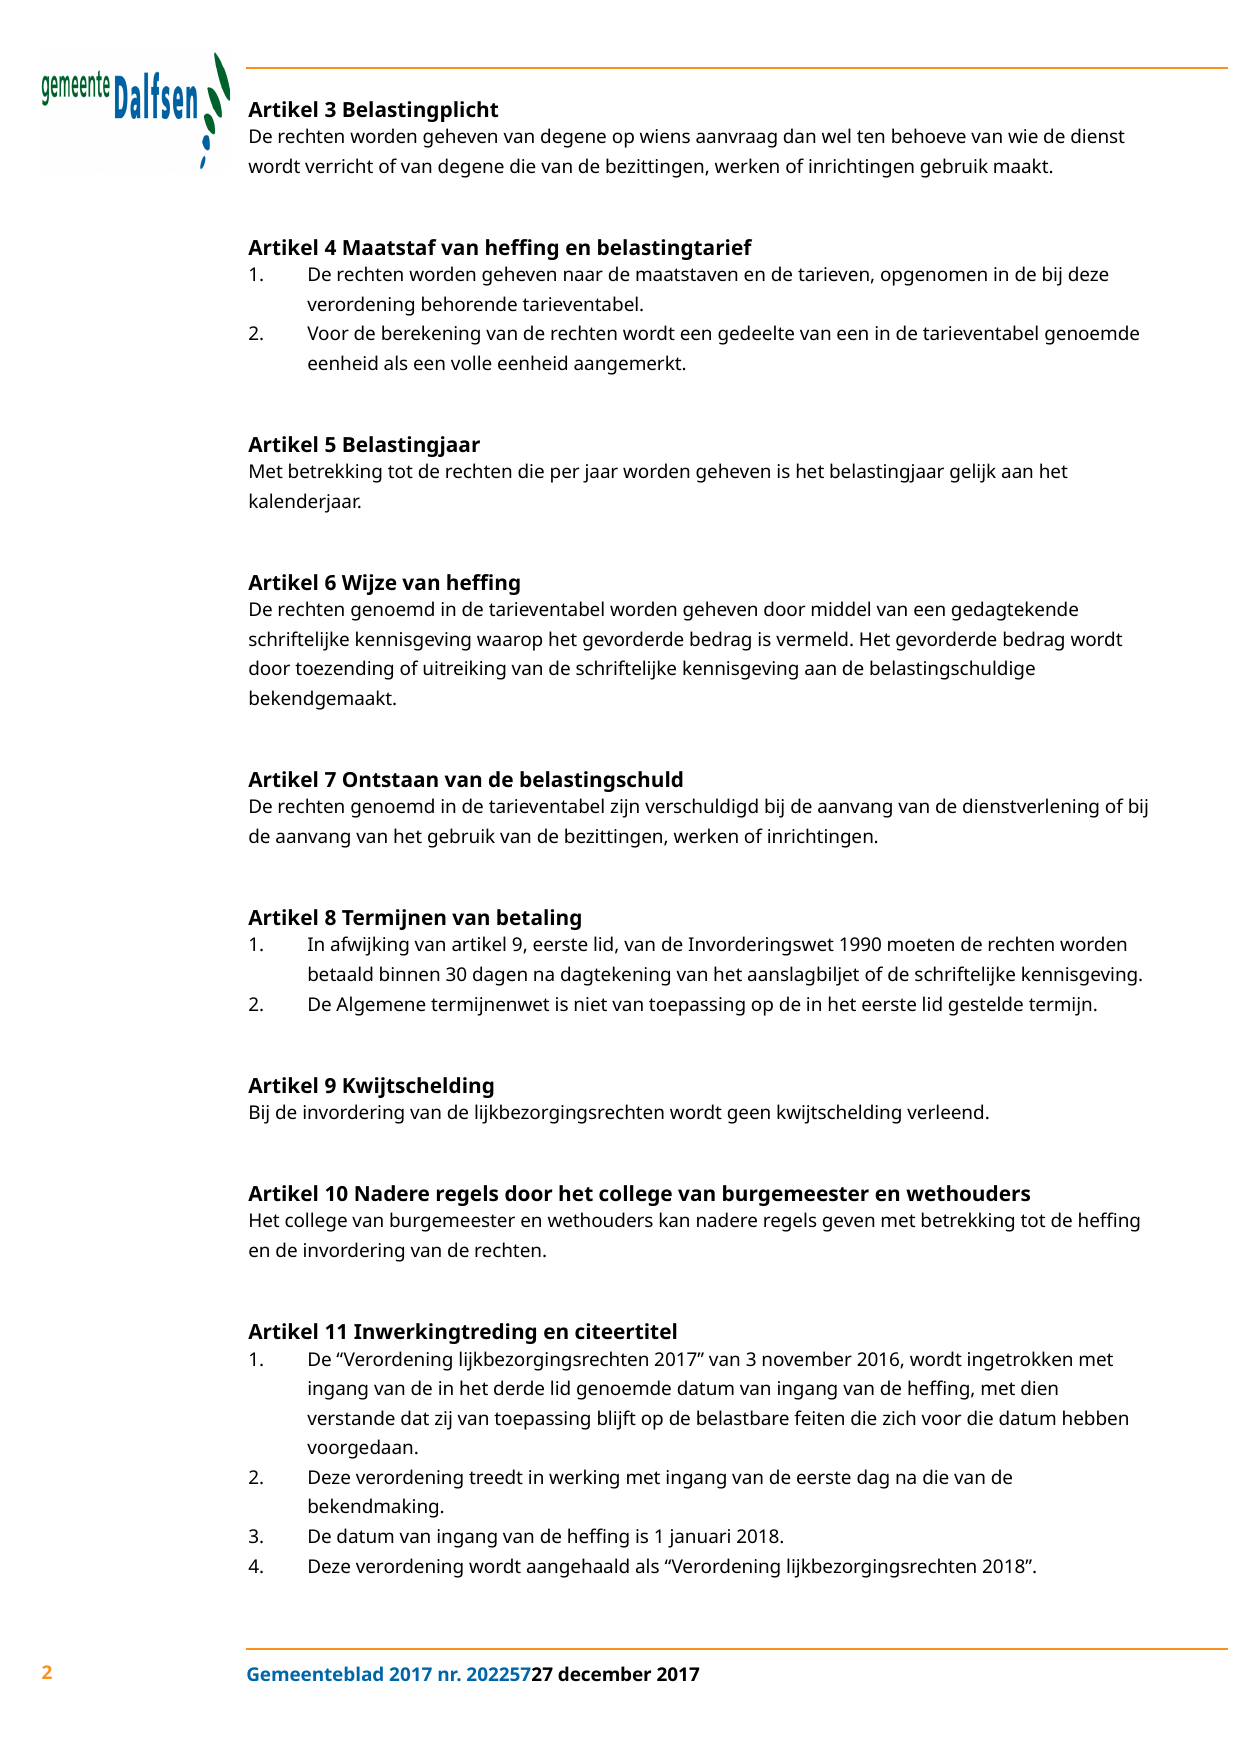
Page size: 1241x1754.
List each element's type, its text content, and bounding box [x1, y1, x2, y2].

list De Algemene termijnenwet is niet van toepassing op de in het eerste lid gestelde termijn. [248, 991, 1152, 1017]
text Artikel 11 Inwerkingtreding en citeertitel [248, 1317, 1152, 1346]
list Voor de berekening van de rechten wordt een gedeelte van een in de tarieventabel genoemde eenheid als een volle eenheid aangemerkt. [248, 320, 1152, 376]
text Bij de invordering van de lijkbezorgingsrechten wordt geen kwijtschelding verleend. [248, 1099, 1152, 1125]
text Met betrekking tot de rechten die per jaar worden geheven is het belastingjaar gelijk aan het kalenderjaar. [248, 458, 1152, 514]
list Deze verordening treedt in werking met ingang van de eerste dag na die van de bekendmaking. [248, 1464, 1152, 1519]
text Artikel 9 Kwijtschelding [248, 1071, 1152, 1099]
text De rechten genoemd in de tarieventabel zijn verschuldigd bij de aanvang van de dienstverlening of bij de aanvang van het gebruik van de bezittingen, werken of inrichtingen. [248, 794, 1152, 849]
text Artikel 8 Termijnen van betaling [248, 903, 1152, 932]
text Het college van burgemeester en wethouders kan nadere regels geven met betrekking tot de heffing en de invordering van de rechten. [248, 1208, 1152, 1263]
list In afwijking van artikel 9, eerste lid, van de Invorderingswet 1990 moeten de rechten worden betaald binnen 30 dagen na dagtekening van het aanslagbiljet of de schriftelijke kennisgeving. [248, 932, 1152, 987]
list De datum van ingang van de heffing is 1 januari 2018. [248, 1523, 1152, 1549]
text Artikel 5 Belastingjaar [248, 430, 1152, 458]
list De rechten worden geheven naar de maatstaven en de tarieven, opgenomen in de bij deze verordening behorende tarieventabel. [248, 261, 1152, 317]
text De rechten genoemd in de tarieventabel worden geheven door middel van een gedagtekende schriftelijke kennisgeving waarop het gevorderde bedrag is vermeld. Het gevorderde bedrag wordt door toezending of uitreiking van de schriftelijke kennisgeving aan de belastingschuldige bekendgemaakt. [248, 596, 1152, 711]
text Artikel 7 Ontstaan van de belastingschuld [248, 765, 1152, 794]
text Artikel 4 Maatstaf van heffing en belastingtarief [248, 233, 1152, 261]
list Deze verordening wordt aangehaald als “Verordening lijkbezorgingsrechten 2018”. [248, 1553, 1152, 1578]
text Artikel 6 Wijze van heffing [248, 568, 1152, 596]
picture [41, 47, 231, 172]
list De “Verordening lijkbezorgingsrechten 2017” van 3 november 2016, wordt ingetrokken met ingang van de in het derde lid genoemde datum van ingang van de heffing, met dien verstande dat zij van toepassing blijft op de belastbare feiten die zich voor die datum hebben voorgedaan. [248, 1346, 1152, 1460]
text De rechten worden geheven van degene op wiens aanvraag dan wel ten behoeve van wie de dienst wordt verricht of van degene die van de bezittingen, werken of inrichtingen gebruik maakt. [248, 123, 1152, 178]
text Artikel 10 Nadere regels door het college van burgemeester en wethouders [248, 1179, 1152, 1208]
text Artikel 3 Belastingplicht [248, 95, 1152, 123]
